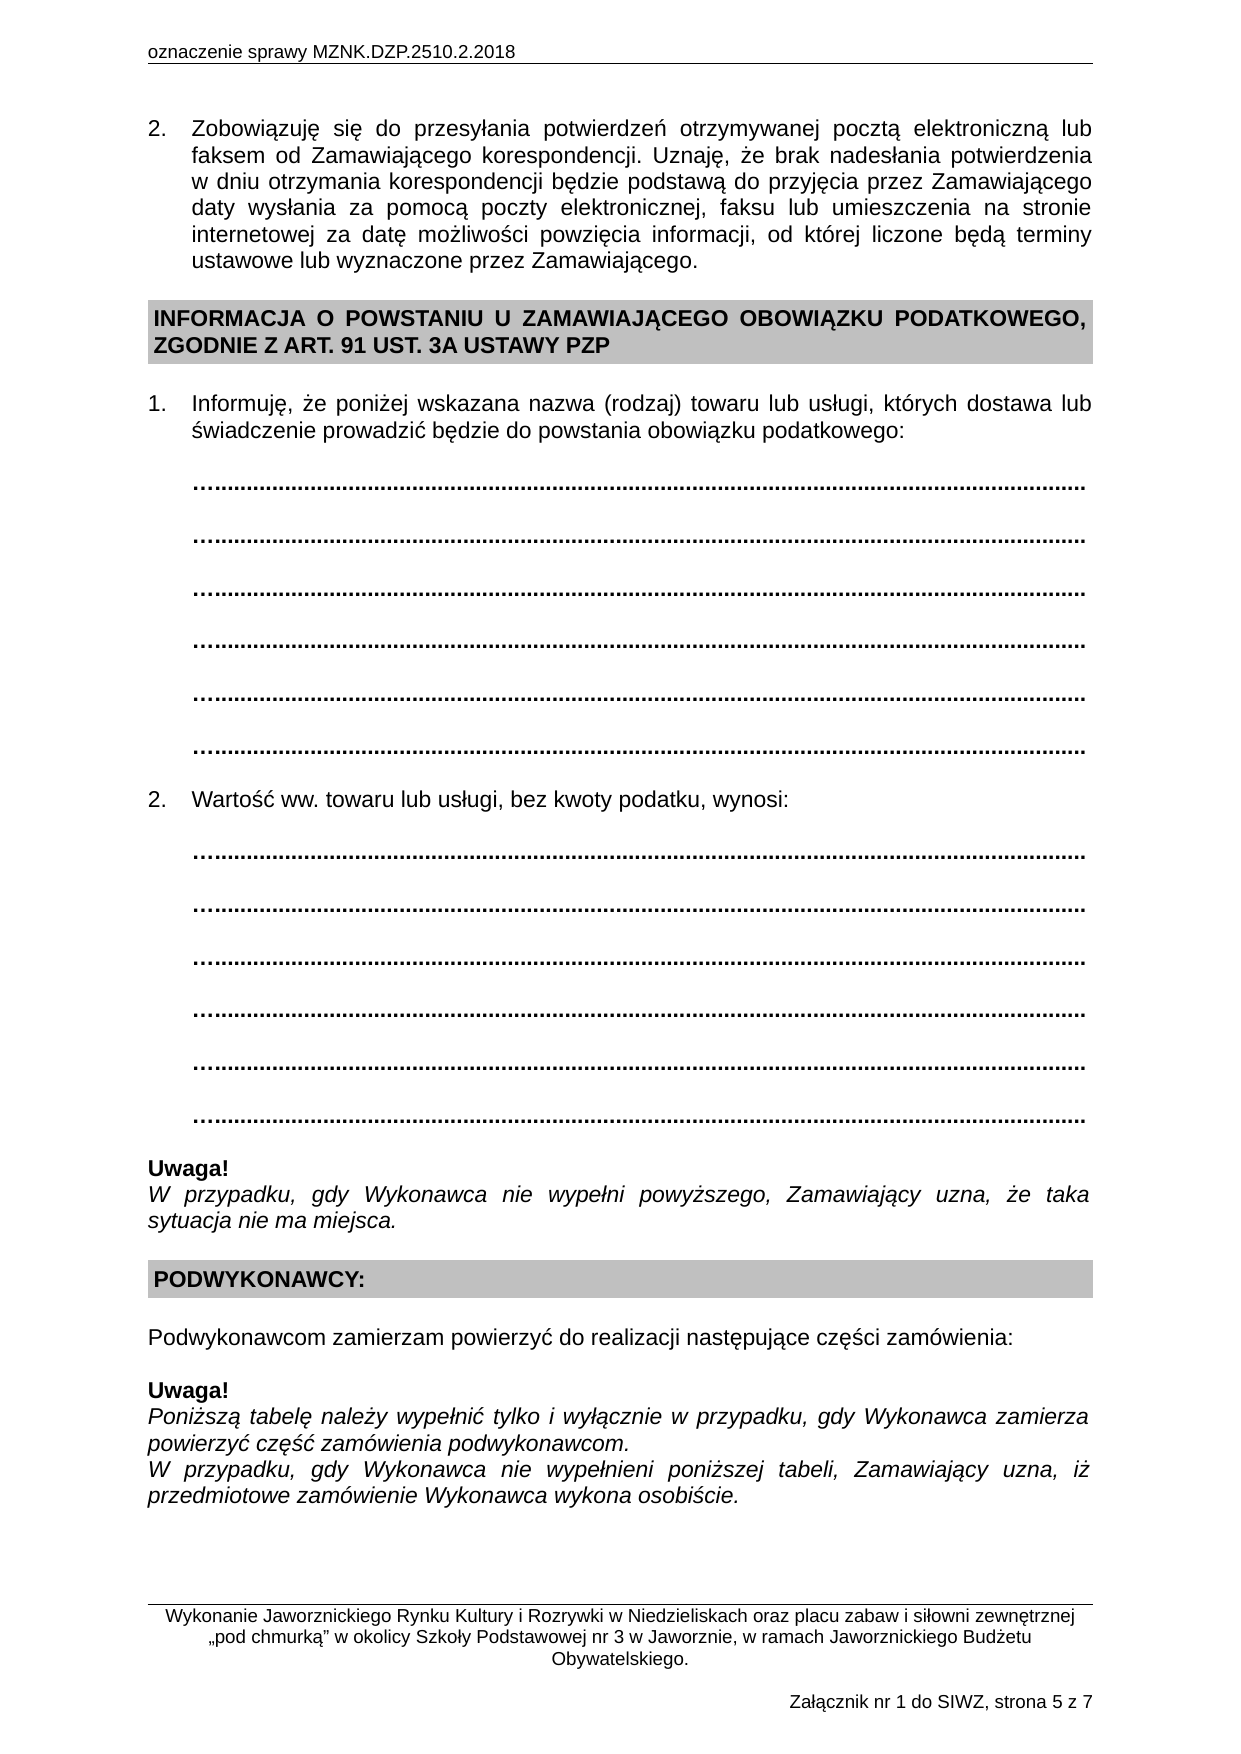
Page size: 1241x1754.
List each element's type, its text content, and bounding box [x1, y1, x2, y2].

text Podwykonawcom zamierzam powierzyć do realizacji następujące części zamówienia: [148, 1324, 1093, 1350]
text 1. Informuję, że poniżej wskazana nazwa (rodzaj) towaru lub usługi, których dostawa lub świadczenie prowadzić będzie do powstania obowiązku podatkowego: [148, 390, 1093, 443]
text …......................................................................................................................................... [191, 996, 1093, 1023]
table_header PODWYKONAWCY: [148, 1260, 1093, 1298]
text …......................................................................................................................................... [191, 469, 1093, 496]
text …......................................................................................................................................... [191, 733, 1093, 759]
text 2. Zobowiązuję się do przesyłania potwierdzeń otrzymywanej pocztą elektroniczną lub faksem od Zamawiającego korespondencji. Uznaję, że brak nadesłania potwierdzenia w dniu otrzymania korespondencji będzie podstawą do przyjęcia przez Zamawiającego daty wysłania za pomocą poczty elektronicznej, faksu lub umieszczenia na stronie internetowej za datę możliwości powzięcia informacji, od której liczone będą terminy ustawowe lub wyznaczone przez Zamawiającego. [148, 115, 1093, 273]
text …......................................................................................................................................... [191, 627, 1093, 654]
text Uwaga! [148, 1154, 1093, 1181]
text …......................................................................................................................................... [191, 1102, 1093, 1128]
text …......................................................................................................................................... [191, 522, 1093, 548]
text Uwaga! [148, 1377, 1093, 1403]
text …......................................................................................................................................... [191, 838, 1093, 864]
text …......................................................................................................................................... [191, 891, 1093, 917]
text …......................................................................................................................................... [191, 944, 1093, 970]
text …......................................................................................................................................... [191, 1049, 1093, 1075]
text W przypadku, gdy Wykonawca nie wypełni powyższego, Zamawiający uzna, że taka sytuacja nie ma miejsca. [148, 1181, 1093, 1233]
text …......................................................................................................................................... [191, 575, 1093, 601]
text 2. Wartość ww. towaru lub usługi, bez kwoty podatku, wynosi: [148, 786, 1093, 812]
text …......................................................................................................................................... [191, 680, 1093, 706]
table_header INFORMACJA O POWSTANIU U ZAMAWIAJĄCEGO OBOWIĄZKU PODATKOWEGO, ZGODNIE Z ART. 91 UST. 3A USTAWY PZP [148, 300, 1093, 364]
text Poniższą tabelę należy wypełnić tylko i wyłącznie w przypadku, gdy Wykonawca zamierza powierzyć część zamówienia podwykonawcom. [148, 1403, 1093, 1456]
text W przypadku, gdy Wykonawca nie wypełnieni poniższej tabeli, Zamawiający uzna, iż przedmiotowe zamówienie Wykonawca wykona osobiście. [148, 1456, 1093, 1508]
